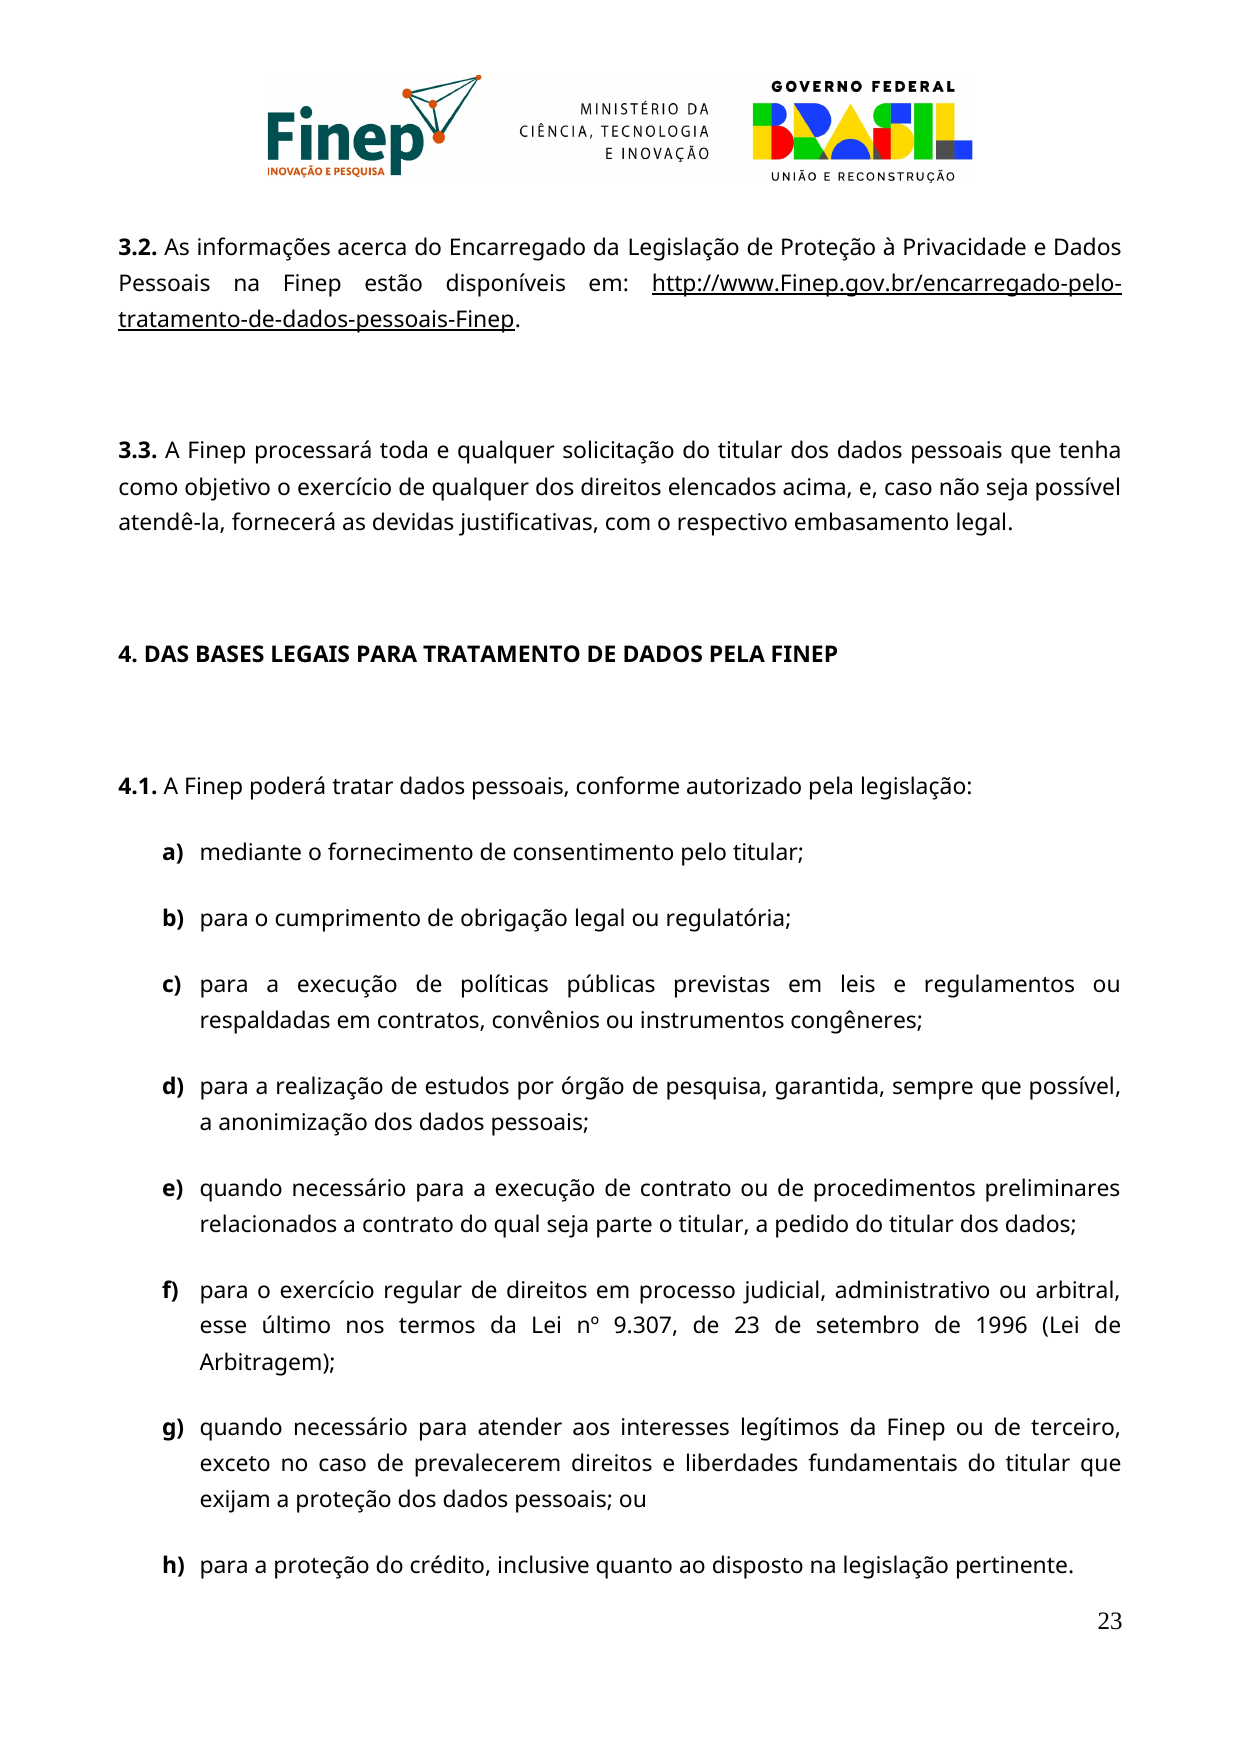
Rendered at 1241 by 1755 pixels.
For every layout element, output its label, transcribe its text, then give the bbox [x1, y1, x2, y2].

text 3.3. A Finep processará toda e qualquer solicitação do titular dos dados pessoais que tenha como objetivo o exercício de qualquer dos direitos elencados acima, e, caso não seja possível atendê-la, fornecerá as devidas justificativas, com o respectivo embasamento legal. [118, 434, 1122, 538]
text 4.1. A Finep poderá tratar dados pessoais, conforme autorizado pela legislação: [118, 770, 1122, 801]
list para o exercício regular de direitos em processo judicial, administrativo ou arbitral, esse último nos termos da Lei nº 9.307, de 23 de setembro de 1996 (Lei de Arbitragem); [162, 1273, 1122, 1377]
list mediante o fornecimento de consentimento pelo titular; [162, 836, 1122, 867]
list para a execução de políticas públicas previstas em leis e regulamentos ou respaldadas em contratos, convênios ou instrumentos congêneres; [162, 968, 1122, 1035]
list para a realização de estudos por órgão de pesquisa, garantida, sempre que possível, a anonimização dos dados pessoais; [162, 1070, 1122, 1137]
text 4. DAS BASES LEGAIS PARA TRATAMENTO DE DADOS PELA FINEP [118, 638, 1122, 669]
list para a proteção do crédito, inclusive quanto ao disposto na legislação pertinente. [162, 1549, 1122, 1580]
text 3.2. As informações acerca do Encarregado da Legislação de Proteção à Privacidade e Dados Pessoais na Finep estão disponíveis em: http://www.Finep.gov.br/encarregado-pelo-tratamento-de-dados-pessoais-Finep. [118, 231, 1122, 334]
list quando necessário para a execução de contrato ou de procedimentos preliminares relacionados a contrato do qual seja parte o titular, a pedido do titular dos dados; [162, 1172, 1122, 1239]
list quando necessário para atender aos interesses legítimos da Finep ou de terceiro, exceto no caso de prevalecerem direitos e liberdades fundamentais do titular que exijam a proteção dos dados pessoais; ou [162, 1411, 1122, 1514]
list para o cumprimento de obrigação legal ou regulatória; [162, 902, 1122, 933]
